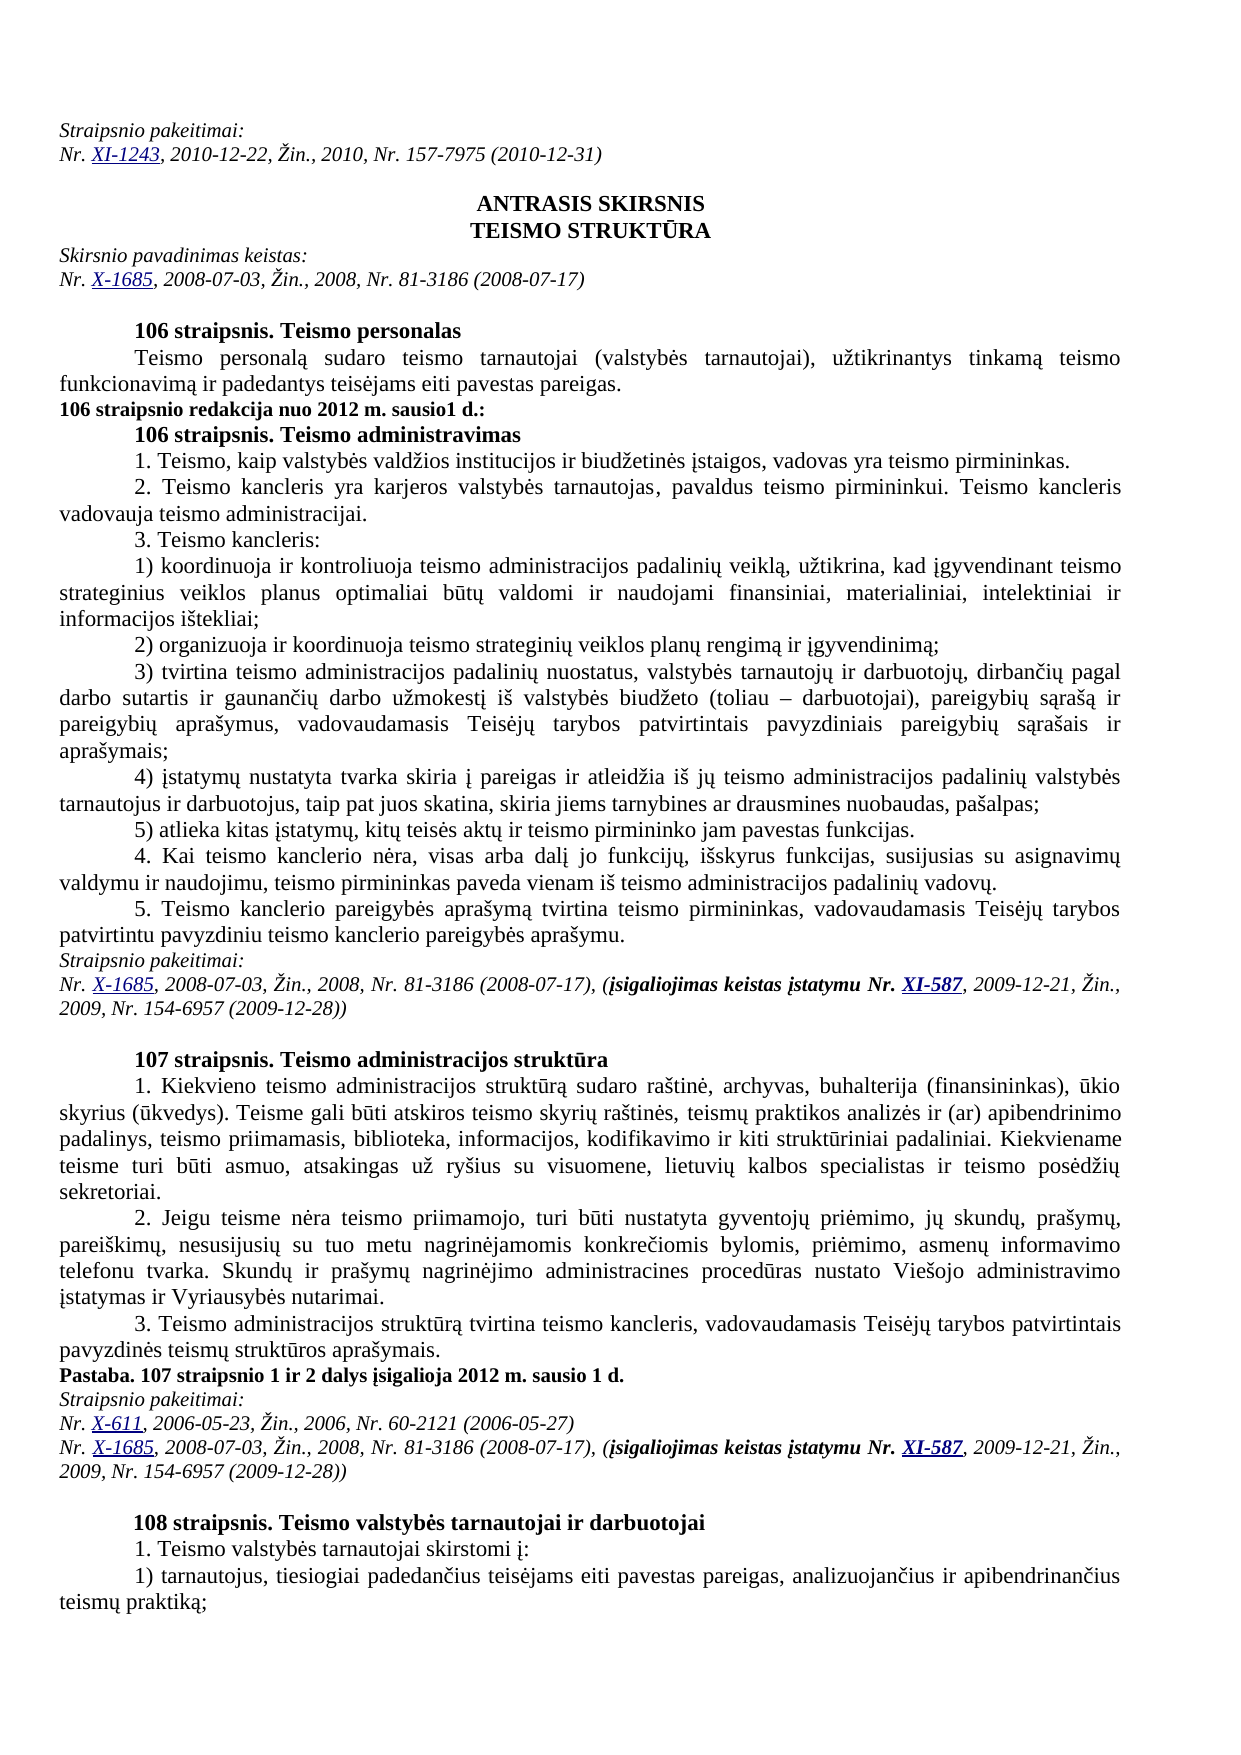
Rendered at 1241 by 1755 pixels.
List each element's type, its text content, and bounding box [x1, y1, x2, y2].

text 4. Kai teismo kanclerio nėra, visas arba dalį jo funkcijų, išskyrus funkcijas, susijusias su asignavimų valdymu ir naudojimu, teismo pirmininkas paveda vienam iš teismo administracijos padalinių vadovų. [59, 842, 1122, 895]
text Nr. XI-1243, 2010-12-22, Žin., 2010, Nr. 157-7975 (2010-12-31) [59, 142, 1122, 166]
text 5. Teismo kanclerio pareigybės aprašymą tvirtina teismo pirmininkas, vadovaudamasis Teisėjų tarybos patvirtintu pavyzdiniu teismo kanclerio pareigybės aprašymu. [59, 895, 1122, 948]
text Nr. X-611, 2006-05-23, Žin., 2006, Nr. 60-2121 (2006-05-27) [59, 1411, 1122, 1435]
text 4) įstatymų nustatyta tvarka skiria į pareigas ir atleidžia iš jų teismo administracijos padalinių valstybės tarnautojus ir darbuotojus, taip pat juos skatina, skiria jiems tarnybines ar drausmines nuobaudas, pašalpas; [59, 763, 1122, 816]
text ANTRASIS SKIRSNIS [59, 190, 1122, 217]
text 107 straipsnis. Teismo administracijos struktūra [59, 1046, 1122, 1073]
text 1. Kiekvieno teismo administracijos struktūrą sudaro raštinė, archyvas, buhalterija (finansininkas), ūkio skyrius (ūkvedys). Teisme gali būti atskiros teismo skyrių raštinės, teismų praktikos analizės ir (ar) apibendrinimo padalinys, teismo priimamasis, biblioteka, informacijos, kodifikavimo ir kiti struktūriniai padaliniai. Kiekviename teisme turi būti asmuo, atsakingas už ryšius su visuomene, lietuvių kalbos specialistas ir teismo posėdžių sekretoriai. [59, 1073, 1122, 1204]
text 2) organizuoja ir koordinuoja teismo strateginių veiklos planų rengimą ir įgyvendinimą; [59, 631, 1122, 658]
text Pastaba. 107 straipsnio 1 ir 2 dalys įsigalioja 2012 m. sausio 1 d. [59, 1362, 1122, 1387]
text 1) koordinuoja ir kontroliuoja teismo administracijos padalinių veiklą, užtikrina, kad įgyvendinant teismo strateginius veiklos planus optimaliai būtų valdomi ir naudojami finansiniai, materialiniai, intelektiniai ir informacijos ištekliai; [59, 552, 1122, 631]
text Nr. X-1685, 2008-07-03, Žin., 2008, Nr. 81-3186 (2008-07-17), (įsigaliojimas keistas įstatymu Nr. XI-587, 2009-12-21, Žin., 2009, Nr. 154-6957 (2009-12-28)) [59, 972, 1122, 1020]
text 1. Teismo valstybės tarnautojai skirstomi į: [59, 1536, 1122, 1562]
text Straipsnio pakeitimai: [59, 118, 1122, 142]
text 106 straipsnis. Teismo administravimas [59, 421, 1122, 447]
text Teismo personalą sudaro teismo tarnautojai (valstybės tarnautojai), užtikrinantys tinkamą teismo funkcionavimą ir padedantys teisėjams eiti pavestas pareigas. [59, 344, 1122, 397]
text 3. Teismo administracijos struktūrą tvirtina teismo kancleris, vadovaudamasis Teisėjų tarybos patvirtintais pavyzdinės teismų struktūros aprašymais. [59, 1310, 1122, 1362]
text TEISMO STRUKTŪRA [59, 217, 1122, 243]
text 106 straipsnio redakcija nuo 2012 m. sausio1 d.: [59, 397, 1122, 421]
text 1) tarnautojus, tiesiogiai padedančius teisėjams eiti pavestas pareigas, analizuojančius ir apibendrinančius teismų praktiką; [59, 1562, 1122, 1614]
text 2. Teismo kancleris yra karjeros valstybės tarnautojas, pavaldus teismo pirmininkui. Teismo kancleris vadovauja teismo administracijai. [59, 473, 1122, 526]
text 1. Teismo, kaip valstybės valdžios institucijos ir biudžetinės įstaigos, vadovas yra teismo pirmininkas. [59, 447, 1122, 473]
text Nr. X-1685, 2008-07-03, Žin., 2008, Nr. 81-3186 (2008-07-17), (įsigaliojimas keistas įstatymu Nr. XI-587, 2009-12-21, Žin., 2009, Nr. 154-6957 (2009-12-28)) [59, 1435, 1122, 1483]
text 2. Jeigu teisme nėra teismo priimamojo, turi būti nustatyta gyventojų priėmimo, jų skundų, prašymų, pareiškimų, nesusijusių su tuo metu nagrinėjamomis konkrečiomis bylomis, priėmimo, asmenų informavimo telefonu tvarka. Skundų ir prašymų nagrinėjimo administracines procedūras nustato Viešojo administravimo įstatymas ir Vyriausybės nutarimai. [59, 1204, 1122, 1310]
text Nr. X-1685, 2008-07-03, Žin., 2008, Nr. 81-3186 (2008-07-17) [59, 267, 1122, 291]
text Straipsnio pakeitimai: [59, 948, 1122, 972]
text Straipsnio pakeitimai: [59, 1387, 1122, 1411]
text 3) tvirtina teismo administracijos padalinių nuostatus, valstybės tarnautojų ir darbuotojų, dirbančių pagal darbo sutartis ir gaunančių darbo užmokestį iš valstybės biudžeto (toliau – darbuotojai), pareigybių sąrašą ir pareigybių aprašymus, vadovaudamasis Teisėjų tarybos patvirtintais pavyzdiniais pareigybių sąrašais ir aprašymais; [59, 658, 1122, 763]
text 3. Teismo kancleris: [59, 526, 1122, 552]
text 5) atlieka kitas įstatymų, kitų teisės aktų ir teismo pirmininko jam pavestas funkcijas. [59, 816, 1122, 842]
text 106 straipsnis. Teismo personalas [59, 317, 1122, 344]
text Skirsnio pavadinimas keistas: [59, 243, 1122, 267]
text 108 straipsnis. Teismo valstybės tarnautojai ir darbuotojai [133, 1509, 1122, 1536]
